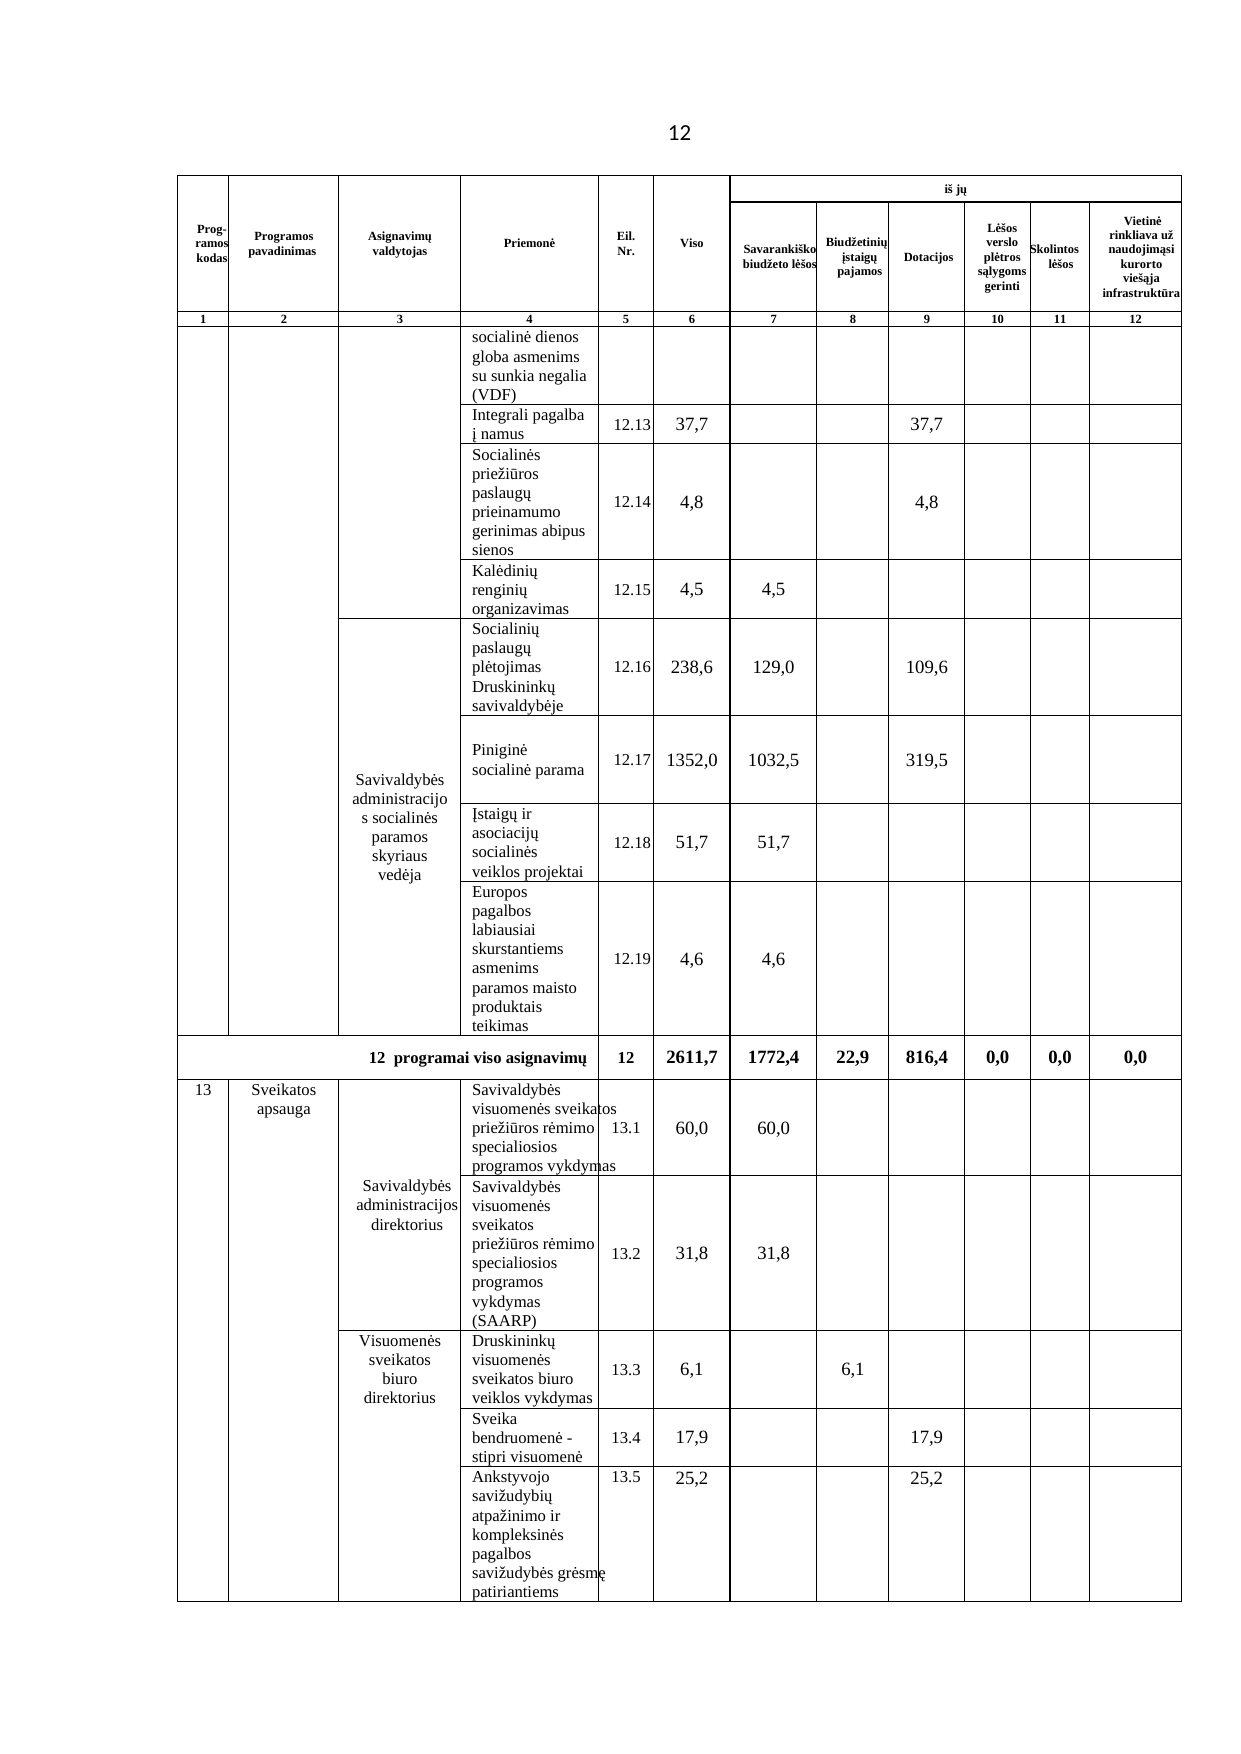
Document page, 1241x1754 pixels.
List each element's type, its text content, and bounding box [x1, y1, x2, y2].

table_cell 1772,4 [731, 1036, 816, 1078]
table_cell 1 [178, 312, 228, 326]
table_cell 13.5 [599, 1467, 653, 1601]
table_cell [1090, 560, 1181, 618]
table_cell 319,5 [889, 716, 964, 803]
table_cell [1090, 619, 1181, 715]
table_cell [965, 1467, 1030, 1601]
table_cell Sveika bendruomenė - stipri visuomenė [461, 1409, 598, 1466]
table_cell Savivaldybės administracijos direktorius [339, 1080, 460, 1330]
table_cell [817, 1080, 888, 1175]
table_cell 13 [178, 1080, 228, 1601]
table_cell 12 [1090, 312, 1181, 326]
table_cell 7 [731, 312, 816, 326]
table_cell 25,2 [654, 1467, 729, 1601]
table_cell [1090, 1176, 1181, 1330]
table_cell 17,9 [654, 1409, 729, 1466]
table_cell [817, 716, 888, 803]
table_cell [1090, 804, 1181, 881]
table_cell [599, 327, 653, 404]
table_cell [965, 1331, 1030, 1407]
table_cell [965, 1176, 1030, 1330]
table_cell Piniginė socialinė parama [461, 716, 598, 803]
table_cell 60,0 [731, 1080, 816, 1175]
table_cell 12 [599, 1036, 653, 1078]
table_cell Savivaldybės administracijos socialinės paramos skyriaus vedėja [339, 619, 460, 1035]
table_cell 2611,7 [654, 1036, 729, 1078]
table_header Programos pavadinimas [229, 176, 338, 311]
table_cell [817, 405, 888, 443]
table_cell [1031, 444, 1089, 559]
table_cell [965, 716, 1030, 803]
table_cell [889, 804, 964, 881]
table_cell [1031, 716, 1089, 803]
table_cell [817, 619, 888, 715]
table_cell [1031, 1080, 1089, 1175]
table_cell [1031, 560, 1089, 618]
table_cell 12.18 [599, 804, 653, 881]
table_cell Integrali pagalba į namus [461, 405, 598, 443]
table_cell 11 [1031, 312, 1089, 326]
table_cell [1090, 1467, 1181, 1601]
table_cell 17,9 [889, 1409, 964, 1466]
table_cell 31,8 [731, 1176, 816, 1330]
table_cell 3 [339, 312, 460, 326]
table_cell Europos pagalbos labiausiai skurstantiems asmenims paramos maisto produktais teikimas [461, 882, 598, 1035]
table_cell 13.3 [599, 1331, 653, 1407]
table_cell 4,6 [731, 882, 816, 1035]
table_cell 2 [229, 312, 338, 326]
table_cell [889, 560, 964, 618]
table_cell 4,5 [731, 560, 816, 618]
table_cell [654, 327, 729, 404]
table_cell [889, 882, 964, 1035]
table_cell 31,8 [654, 1176, 729, 1330]
table_cell 5 [599, 312, 653, 326]
table_cell 12.13 [599, 405, 653, 443]
table_cell Visuomenės sveikatos biuro direktorius [339, 1331, 460, 1601]
table_cell [889, 1080, 964, 1175]
table_cell [731, 1331, 816, 1407]
table_header Prog-ramos kodas [178, 176, 228, 311]
table_cell [965, 804, 1030, 881]
table_cell Dotacijos [889, 203, 964, 311]
table_cell Vietinė rinkliava už naudojimąsi kurorto viešąja infrastruktūra [1090, 203, 1181, 311]
table_cell 13.4 [599, 1409, 653, 1466]
table_cell 12.14 [599, 444, 653, 559]
table_cell 6,1 [654, 1331, 729, 1407]
table_cell [965, 882, 1030, 1035]
table_cell [889, 1331, 964, 1407]
table_cell 12 programai viso asignavimų [178, 1036, 598, 1078]
table_cell [1090, 1409, 1181, 1466]
table_cell [1090, 1331, 1181, 1407]
table_cell 9 [889, 312, 964, 326]
table_cell [1090, 327, 1181, 404]
table_cell 37,7 [654, 405, 729, 443]
table_cell [1090, 716, 1181, 803]
table_cell 6,1 [817, 1331, 888, 1407]
table_cell [1031, 619, 1089, 715]
table_cell 13.2 [599, 1176, 653, 1330]
table_cell [731, 327, 816, 404]
table_cell Savarankiško biudžeto lėšos [731, 203, 816, 311]
table_cell [965, 444, 1030, 559]
table_cell Savivaldybės visuomenės sveikatos priežiūros rėmimo specialiosios programos vykdymas [461, 1080, 598, 1175]
table_cell [1090, 444, 1181, 559]
table_cell [889, 1176, 964, 1330]
table_cell [965, 405, 1030, 443]
table_cell [965, 619, 1030, 715]
table_cell 22,9 [817, 1036, 888, 1078]
table_cell [817, 560, 888, 618]
table_cell [1090, 882, 1181, 1035]
table_cell 0,0 [965, 1036, 1030, 1078]
table_cell [817, 1409, 888, 1466]
table_cell [817, 327, 888, 404]
table_cell 4 [461, 312, 598, 326]
table_cell [1031, 804, 1089, 881]
table_cell [178, 327, 228, 1035]
table_cell [889, 327, 964, 404]
table_cell Kalėdinių renginių organizavimas [461, 560, 598, 618]
table_header Eil. Nr. [599, 176, 653, 311]
table_cell 4,5 [654, 560, 729, 618]
table_cell Socialinių paslaugų plėtojimas Druskininkų savivaldybėje [461, 619, 598, 715]
table_cell [1031, 1409, 1089, 1466]
table_cell [731, 405, 816, 443]
table_cell [965, 560, 1030, 618]
table_cell [1031, 327, 1089, 404]
table_cell [1090, 405, 1181, 443]
table_cell 4,6 [654, 882, 729, 1035]
table_header Asignavimų valdytojas [339, 176, 460, 311]
table_cell [817, 882, 888, 1035]
table_cell [965, 1080, 1030, 1175]
table_cell Savivaldybės visuomenės sveikatos priežiūros rėmimo specialiosios programos vykdymas (SAARP) [461, 1176, 598, 1330]
table_cell 1032,5 [731, 716, 816, 803]
table_cell 8 [817, 312, 888, 326]
table_cell 129,0 [731, 619, 816, 715]
table_cell [817, 1467, 888, 1601]
table_cell 12.16 [599, 619, 653, 715]
table_cell 6 [654, 312, 729, 326]
table_cell Druskininkų visuomenės sveikatos biuro veiklos vykdymas [461, 1331, 598, 1407]
table_cell 60,0 [654, 1080, 729, 1175]
table_cell [1090, 1080, 1181, 1175]
table_cell Biudžetinių įstaigų pajamos [817, 203, 888, 311]
table_cell 10 [965, 312, 1030, 326]
table_cell Lėšos verslo plėtros sąlygoms gerinti [965, 203, 1030, 311]
table_cell [731, 444, 816, 559]
table_cell [1031, 882, 1089, 1035]
table_cell Skolintos lėšos [1031, 203, 1089, 311]
table_cell 12.19 [599, 882, 653, 1035]
table_cell 51,7 [654, 804, 729, 881]
table_cell Sveikatos apsauga [229, 1080, 338, 1601]
table_cell Socialinės priežiūros paslaugų prieinamumo gerinimas abipus sienos [461, 444, 598, 559]
table_cell 12.17 [599, 716, 653, 803]
table_cell [1031, 1331, 1089, 1407]
table_cell [229, 327, 338, 1035]
table_header iš jų [731, 176, 1181, 201]
table_cell [817, 804, 888, 881]
table_cell [731, 1467, 816, 1601]
table_cell [965, 327, 1030, 404]
table_cell - socialinė dienos globa asmenims su sunkia negalia (VDF) [461, 327, 598, 404]
table_cell Įstaigų ir asociacijų socialinės veiklos projektai [461, 804, 598, 881]
table_cell 13.1 [599, 1080, 653, 1175]
table_cell [731, 1409, 816, 1466]
table_cell 25,2 [889, 1467, 964, 1601]
table_cell 109,6 [889, 619, 964, 715]
table_cell [1031, 1176, 1089, 1330]
table_cell 12.15 [599, 560, 653, 618]
table_cell [817, 444, 888, 559]
table_cell 4,8 [654, 444, 729, 559]
table_cell Ankstyvojo savižudybių atpažinimo ir kompleksinės pagalbos savižudybės grėsmę patiriantiems asmenims teikimo sistemos sukūrimas (VDF) [461, 1467, 598, 1601]
table_cell [1031, 1467, 1089, 1601]
table_cell 1352,0 [654, 716, 729, 803]
table_cell 0,0 [1031, 1036, 1089, 1078]
table_header Priemonė [461, 176, 598, 311]
table_header Viso [654, 176, 729, 311]
table_cell 51,7 [731, 804, 816, 881]
table_cell [965, 1409, 1030, 1466]
table_cell 238,6 [654, 619, 729, 715]
table_cell 4,8 [889, 444, 964, 559]
table_cell [817, 1176, 888, 1330]
table_cell [1031, 405, 1089, 443]
table_cell 37,7 [889, 405, 964, 443]
table_cell 816,4 [889, 1036, 964, 1078]
table_cell 0,0 [1090, 1036, 1181, 1078]
table_cell [339, 327, 460, 618]
